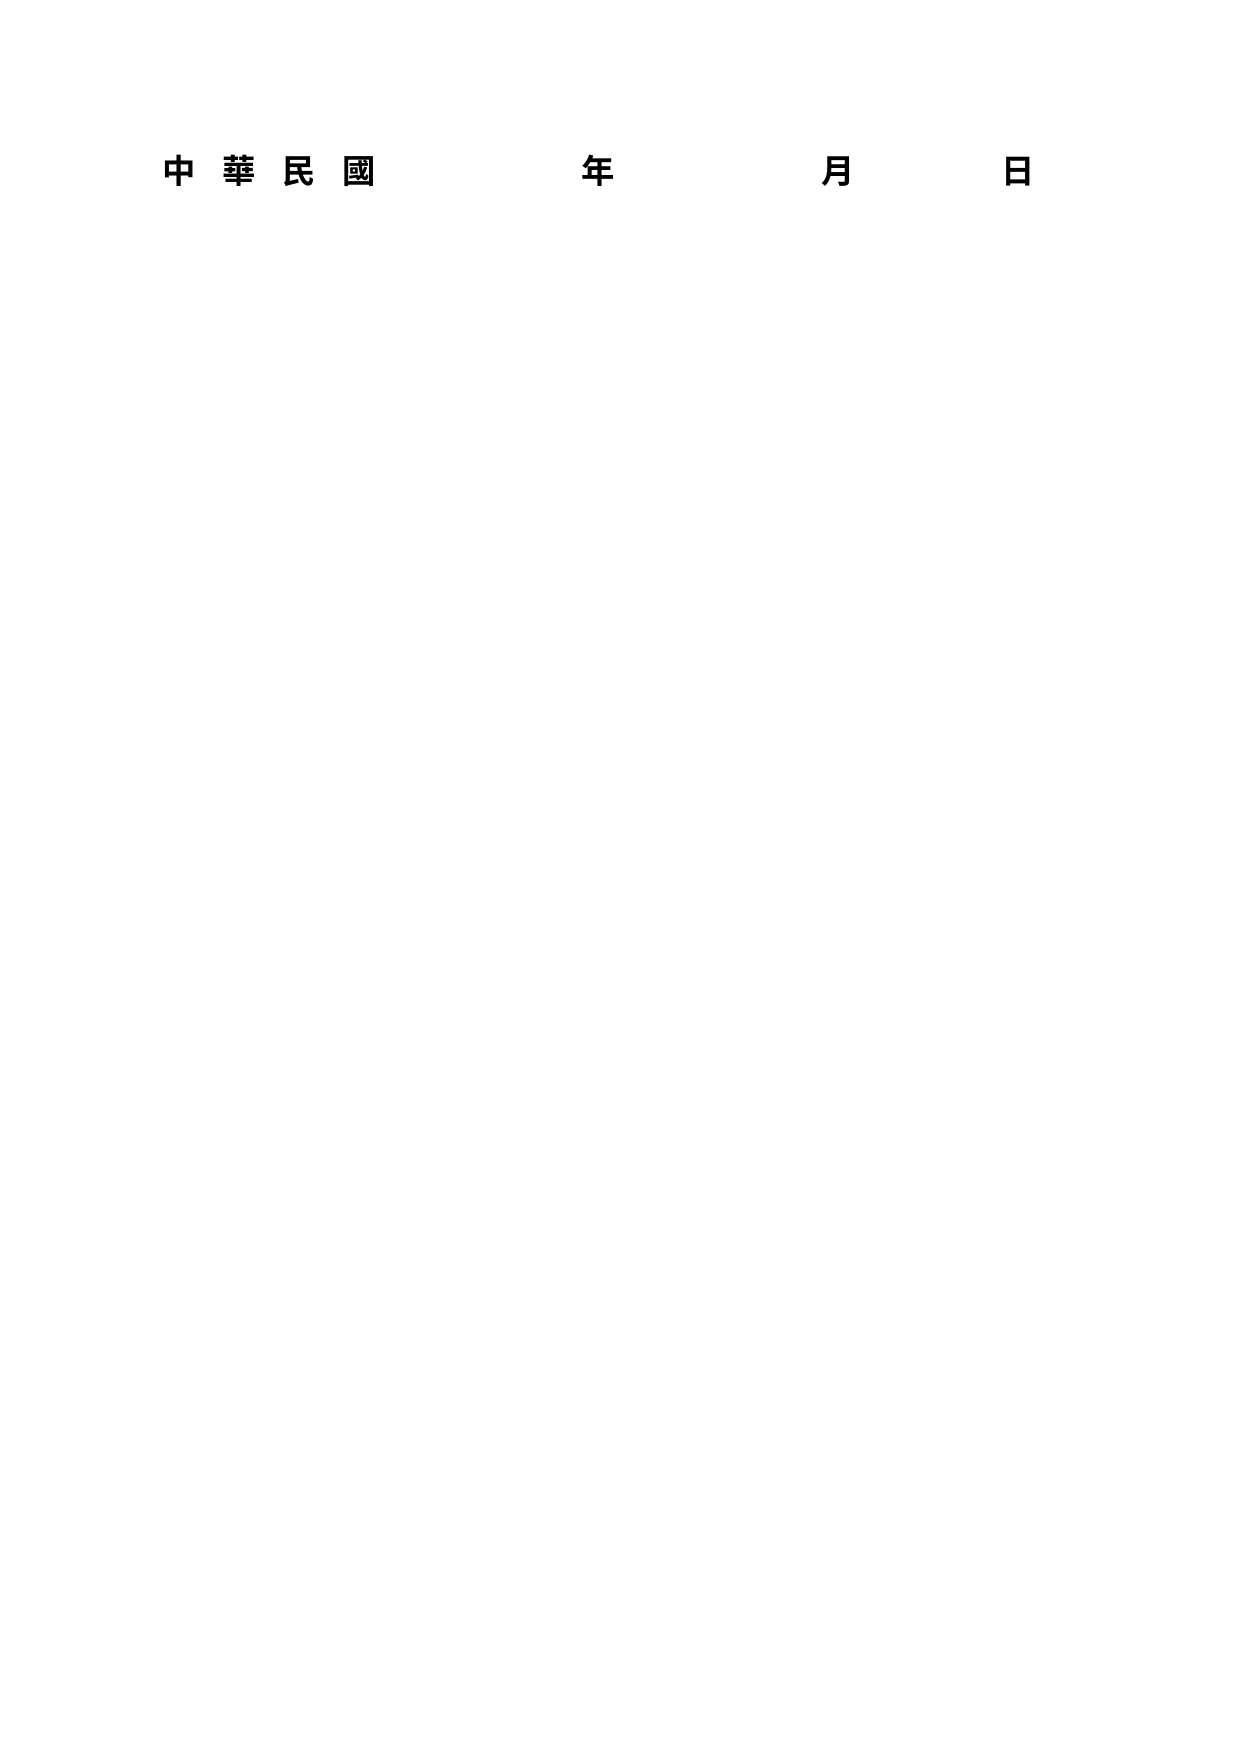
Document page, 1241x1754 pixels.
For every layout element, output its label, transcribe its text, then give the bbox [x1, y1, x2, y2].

text 中華民國 年 月 日 [162, 127, 1080, 189]
